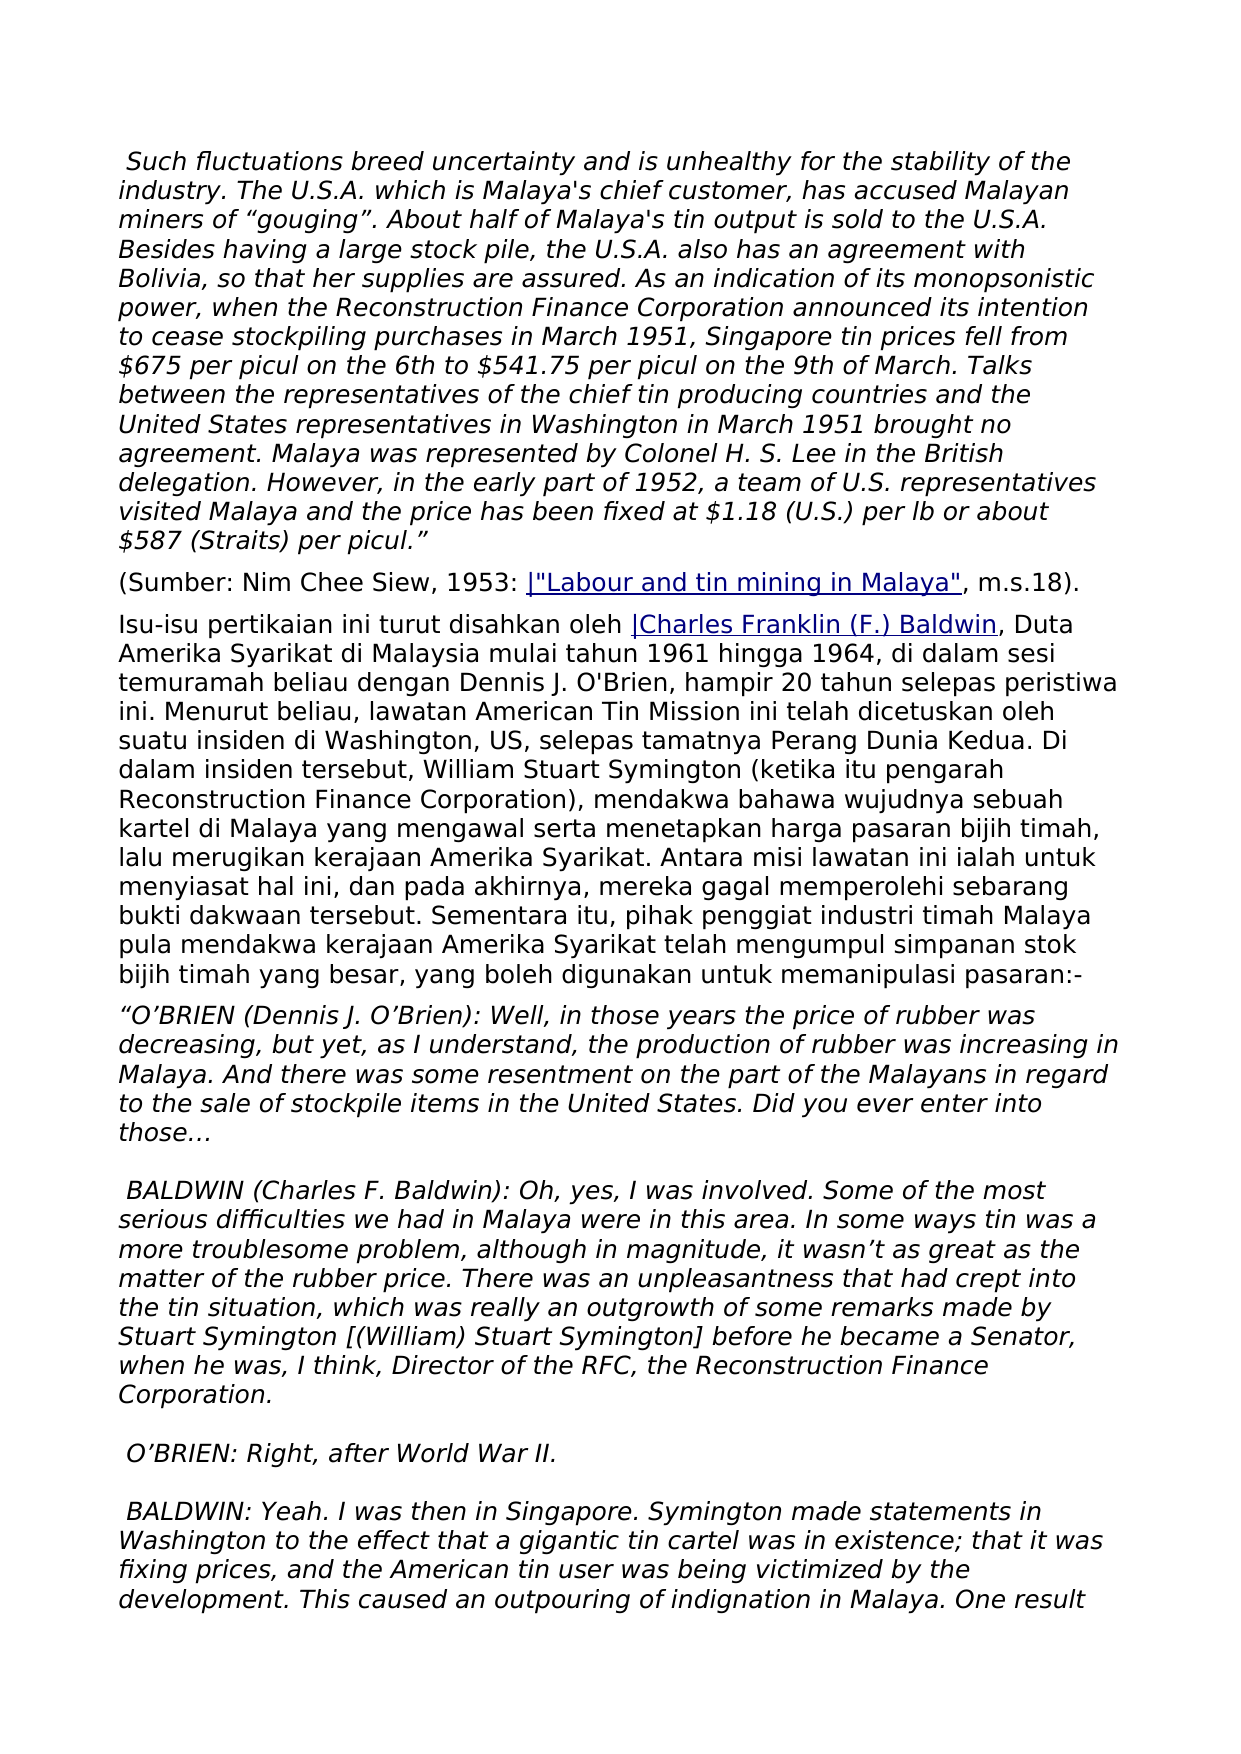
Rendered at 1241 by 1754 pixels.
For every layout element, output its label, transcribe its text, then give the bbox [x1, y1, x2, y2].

text “O’BRIEN (Dennis J. O’Brien): Well, in those years the price of rubber was decreasing, but yet, as I understand, the production of rubber was increasing in Malaya. And there was some resentment on the part of the Malayans in regard to the sale of stockpile items in the United States. Did you ever enter into those… BALDWIN (Charles F. Baldwin): Oh, yes, I was involved. Some of the most serious difficulties we had in Malaya were in this area. In some ways tin was a more troublesome problem, although in magnitude, it wasn’t as great as the matter of the rubber price. There was an unpleasantness that had crept into the tin situation, which was really an outgrowth of some remarks made by Stuart Symington [(William) Stuart Symington] before he became a Senator, when he was, I think, Director of the RFC, the Reconstruction Finance Corporation. O’BRIEN: Right, after World War II. BALDWIN: Yeah. I was then in Singapore. Symington made statements in Washington to the effect that a gigantic tin cartel was in existence; that it was fixing prices, and the American tin user was being victimized by the development. This caused an outpouring of indignation in Malaya. One result [118, 1001, 1122, 1614]
text Such fluctuations breed uncertainty and is unhealthy for the stability of the industry. The U.S.A. which is Malaya's chief customer, has accused Malayan miners of “gouging”. About half of Malaya's tin output is sold to the U.S.A. Besides having a large stock pile, the U.S.A. also has an agreement with Bolivia, so that her supplies are assured. As an indication of its monopsonistic power, when the Reconstruction Finance Corporation announced its intention to cease stockpiling purchases in March 1951, Singapore tin prices fell from $675 per picul on the 6th to $541.75 per picul on the 9th of March. Talks between the representatives of the chief tin producing countries and the United States representatives in Washington in March 1951 brought no agreement. Malaya was represented by Colonel H. S. Lee in the British delegation. However, in the early part of 1952, a team of U.S. representatives visited Malaya and the price has been fixed at $1.18 (U.S.) per lb or about $587 (Straits) per picul.” [118, 118, 1122, 556]
text (Sumber: Nim Chee Siew, 1953: |"Labour and tin mining in Malaya", m.s.18). [118, 568, 1122, 597]
text Isu-isu pertikaian ini turut disahkan oleh |Charles Franklin (F.) Baldwin, Duta Amerika Syarikat di Malaysia mulai tahun 1961 hingga 1964, di dalam sesi temuramah beliau dengan Dennis J. O'Brien, hampir 20 tahun selepas peristiwa ini. Menurut beliau, lawatan American Tin Mission ini telah dicetuskan oleh suatu insiden di Washington, US, selepas tamatnya Perang Dunia Kedua. Di dalam insiden tersebut, William Stuart Symington (ketika itu pengarah Reconstruction Finance Corporation), mendakwa bahawa wujudnya sebuah kartel di Malaya yang mengawal serta menetapkan harga pasaran bijih timah, lalu merugikan kerajaan Amerika Syarikat. Antara misi lawatan ini ialah untuk menyiasat hal ini, dan pada akhirnya, mereka gagal memperolehi sebarang bukti dakwaan tersebut. Sementara itu, pihak penggiat industri timah Malaya pula mendakwa kerajaan Amerika Syarikat telah mengumpul simpanan stok bijih timah yang besar, yang boleh digunakan untuk memanipulasi pasaran:- [118, 610, 1122, 989]
